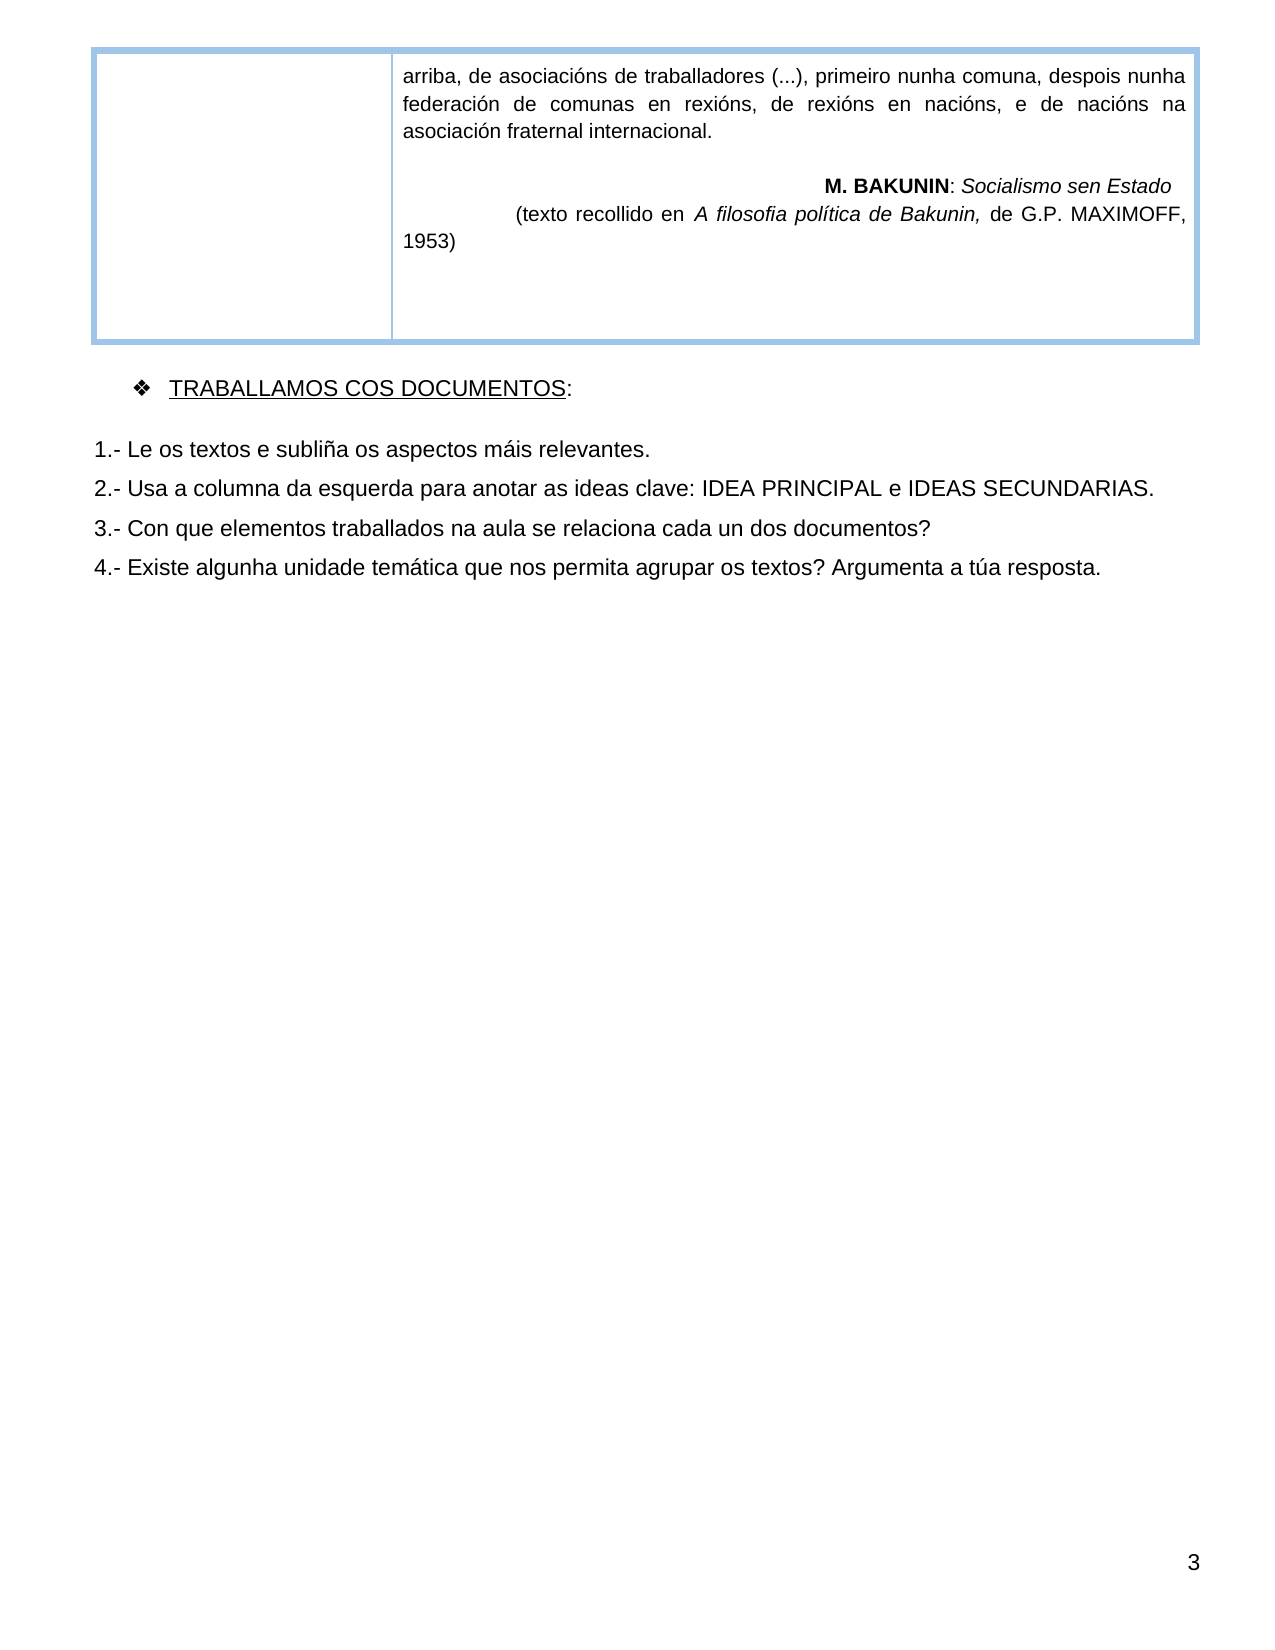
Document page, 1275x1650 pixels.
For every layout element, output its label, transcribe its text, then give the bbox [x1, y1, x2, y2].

text 2.- Usa a columna da esquerda para anotar as ideas clave: IDEA PRINCIPAL e IDEAS SECUNDARIAS. [94, 475, 1200, 501]
table_header arriba, de asociacións de traballadores (...), primeiro nunha comuna, despois nunha federación de comunas en rexións, de rexións en nacións, e de nacións na asociación fraternal internacional. M. BAKUNIN: Socialismo sen Estado (texto recollido en A filosofia política de Bakunin, de G.P. MAXIMOFF, 1953) [393, 54, 1194, 339]
text 4.- Existe algunha unidade temática que nos permita agrupar os textos? Argumenta a túa resposta. [94, 554, 1200, 580]
text 3.- Con que elementos traballados na aula se relaciona cada un dos documentos? [94, 514, 1200, 541]
text 1.- Le os textos e subliña os aspectos máis relevantes. [94, 436, 1200, 462]
list TRABALLAMOS COS DOCUMENTOS: [131, 375, 1200, 401]
table_header [97, 54, 391, 339]
